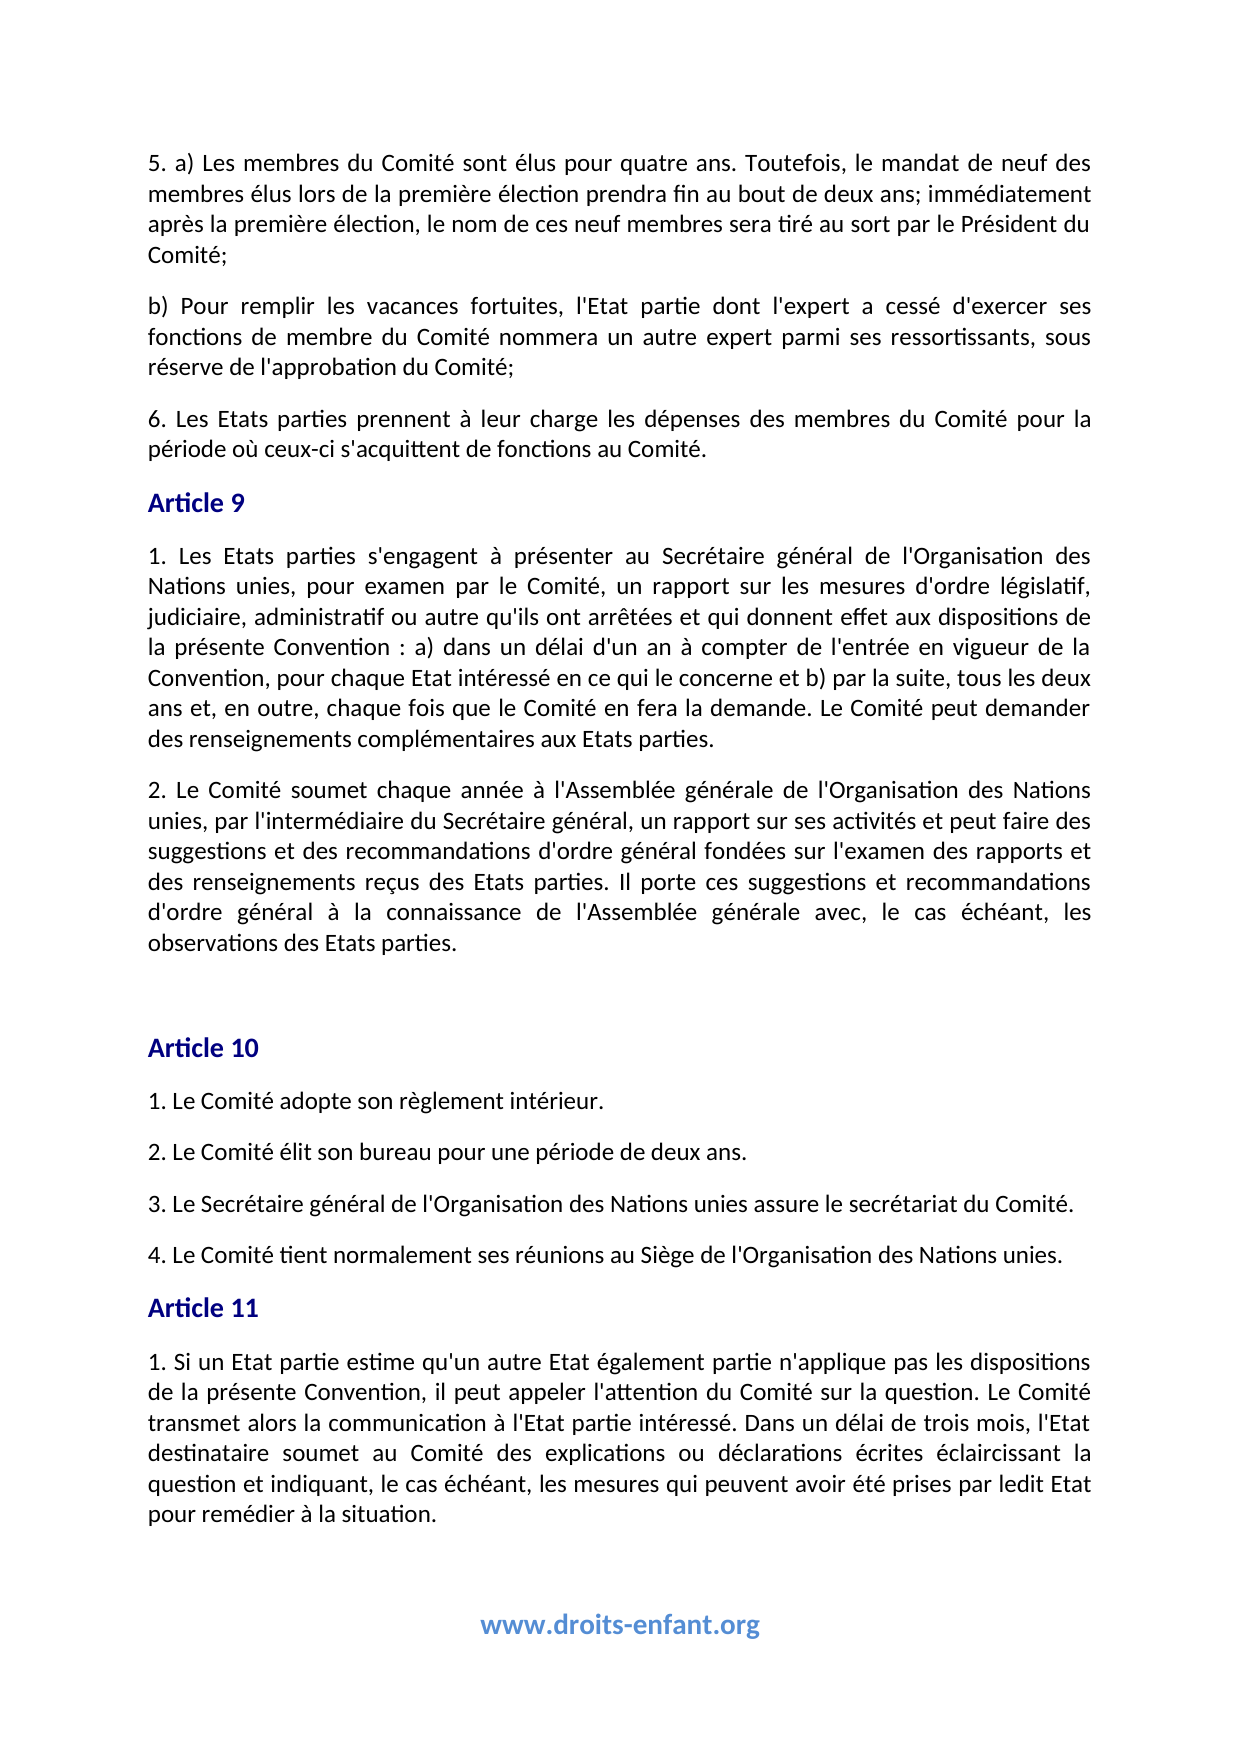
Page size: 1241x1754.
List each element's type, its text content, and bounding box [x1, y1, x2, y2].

text 2. Le Comité élit son bureau pour une période de deux ans. [148, 1136, 1093, 1167]
text 3. Le Secrétaire général de l'Organisation des Nations unies assure le secrétariat du Comité. [148, 1188, 1093, 1218]
text 1. Si un Etat partie estime qu'un autre Etat également partie n'applique pas les dispositions de la présente Convention, il peut appeler l'attention du Comité sur la question. Le Comité transmet alors la communication à l'Etat partie intéressé. Dans un délai de trois mois, l'Etat destinataire soumet au Comité des explications ou déclarations écrites éclaircissant la question et indiquant, le cas échéant, les mesures qui peuvent avoir été prises par ledit Etat pour remédier à la situation. [148, 1346, 1093, 1529]
subtitle Article 9 [148, 485, 1093, 519]
text 2. Le Comité soumet chaque année à l'Assemblée générale de l'Organisation des Nations unies, par l'intermédiaire du Secrétaire général, un rapport sur ses activités et peut faire des suggestions et des recommandations d'ordre général fondées sur l'examen des rapports et des renseignements reçus des Etats parties. Il porte ces suggestions et recommandations d'ordre général à la connaissance de l'Assemblée générale avec, le cas échéant, les observations des Etats parties. [148, 774, 1093, 958]
subtitle Article 11 [148, 1290, 1093, 1325]
subtitle Article 10 [148, 1030, 1093, 1064]
text 4. Le Comité tient normalement ses réunions au Siège de l'Organisation des Nations unies. [148, 1239, 1093, 1269]
text 6. Les Etats parties prennent à leur charge les dépenses des membres du Comité pour la période où ceux-ci s'acquittent de fonctions au Comité. [148, 403, 1093, 464]
text 1. Le Comité adopte son règlement intérieur. [148, 1085, 1093, 1116]
text 1. Les Etats parties s'engagent à présenter au Secrétaire général de l'Organisation des Nations unies, pour examen par le Comité, un rapport sur les mesures d'ordre législatif, judiciaire, administratif ou autre qu'ils ont arrêtées et qui donnent effet aux dispositions de la présente Convention : a) dans un délai d'un an à compter de l'entrée en vigueur de la Convention, pour chaque Etat intéressé en ce qui le concerne et b) par la suite, tous les deux ans et, en outre, chaque fois que le Comité en fera la demande. Le Comité peut demander des renseignements complémentaires aux Etats parties. [148, 540, 1093, 754]
text 5. a) Les membres du Comité sont élus pour quatre ans. Toutefois, le mandat de neuf des membres élus lors de la première élection prendra fin au bout de deux ans; immédiatement après la première élection, le nom de ces neuf membres sera tiré au sort par le Président du Comité; [148, 148, 1093, 270]
text b) Pour remplir les vacances fortuites, l'Etat partie dont l'expert a cessé d'exercer ses fonctions de membre du Comité nommera un autre expert parmi ses ressortissants, sous réserve de l'approbation du Comité; [148, 291, 1093, 382]
